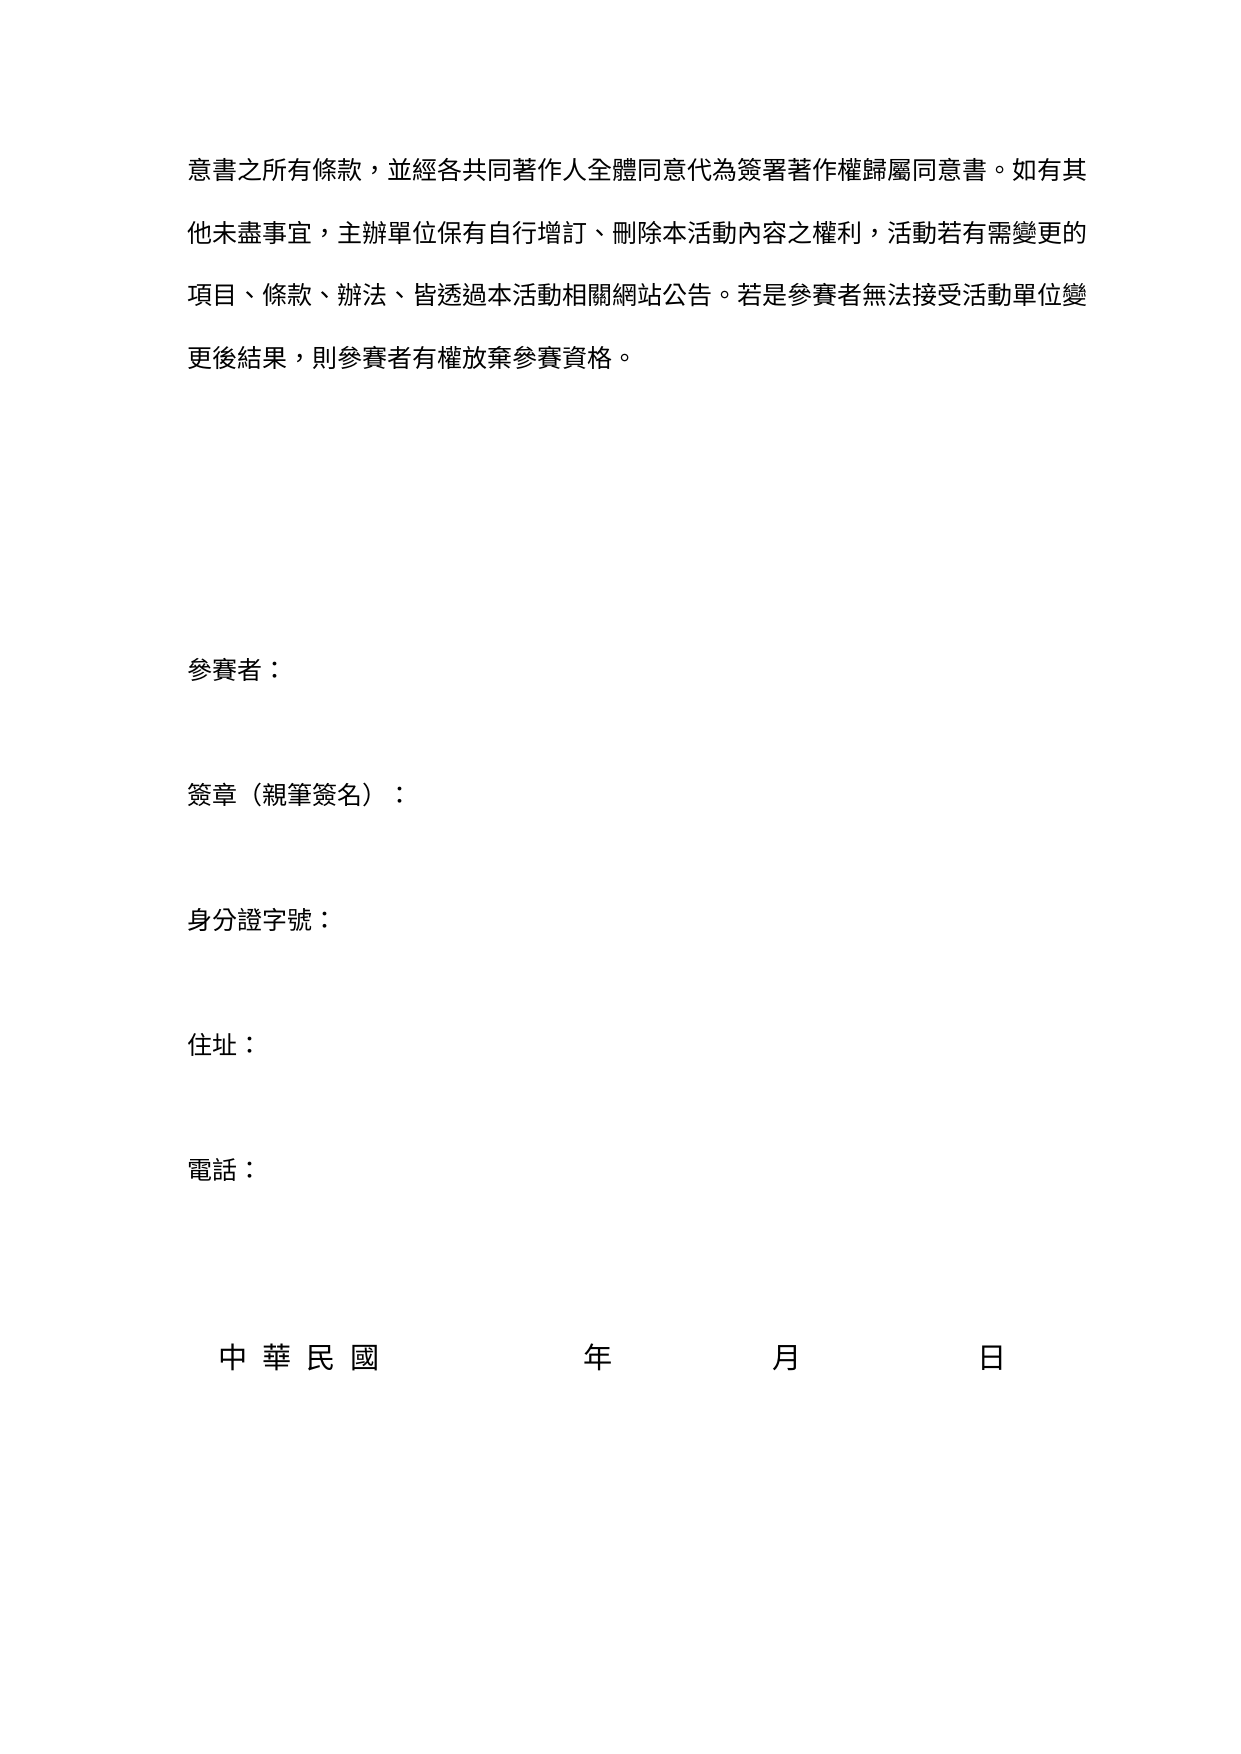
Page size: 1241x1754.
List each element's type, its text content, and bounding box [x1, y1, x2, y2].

text 本人____________代表團隊/個人參加「臺北市政府教育局」所舉辦之「藝GoGoGo~臺北大縱走生態美學」保證參選之作品，係出於本人/團隊之原始創作，並未公開發表或展出，亦未曾獲其他單位獎項或補助，絕無侵害他人著作之事宜，若有涉及智慧財產權之侵權及不法行為，本人願負相關之法律責任，除自負其法律責任外，即取消獲獎資格，如已發給獎狀、獎金時，將追回所領之獎金並公佈之。本人同意放棄行使著作財產權與著作人格權，所有獲選得獎作品及原稿之著作權及使用權，自使歸屬「臺北市政府教育局」所有，永久無償授權主辦單位及其授權之人、機構單位及因法律規定承受主辦單位業務之法人、自然人，得將獲獎之參賽作品公開播映、公開演出、公開口述、公開展示，並得將獲獎之參賽作品重製、改作。得獎作品主辦單位有研究、攝影、宣傳、網頁製作、展覽、出版以及出版品販售等權利。並應配合「臺北市政府教育局」向經濟部智慧財產局辦理著作權轉讓及商標註冊登記。若參賽作品為二人以上之共同著作，本人擔保已通知其他共同著作人關於本歸屬同意書之所有條款，並經各共同著作人全體同意代為簽署著作權歸屬同意書。如有其他未盡事宜，主辦單位保有自行增訂、刪除本活動內容之權利，活動若有需變更的項目、條款、辦法、皆透過本活動相關網站公告。若是參賽者無法接受活動單位變更後結果，則參賽者有權放棄參賽資格。 [187, 127, 1107, 377]
text 住址： [187, 1002, 1107, 1064]
text 參賽者： [187, 627, 1107, 689]
text 電話： [187, 1127, 1107, 1189]
text 身分證字號： [187, 877, 1107, 939]
text 簽章（親筆簽名）： [187, 752, 1107, 814]
text 中 華 民 國 年 月 日 [187, 1314, 1107, 1377]
